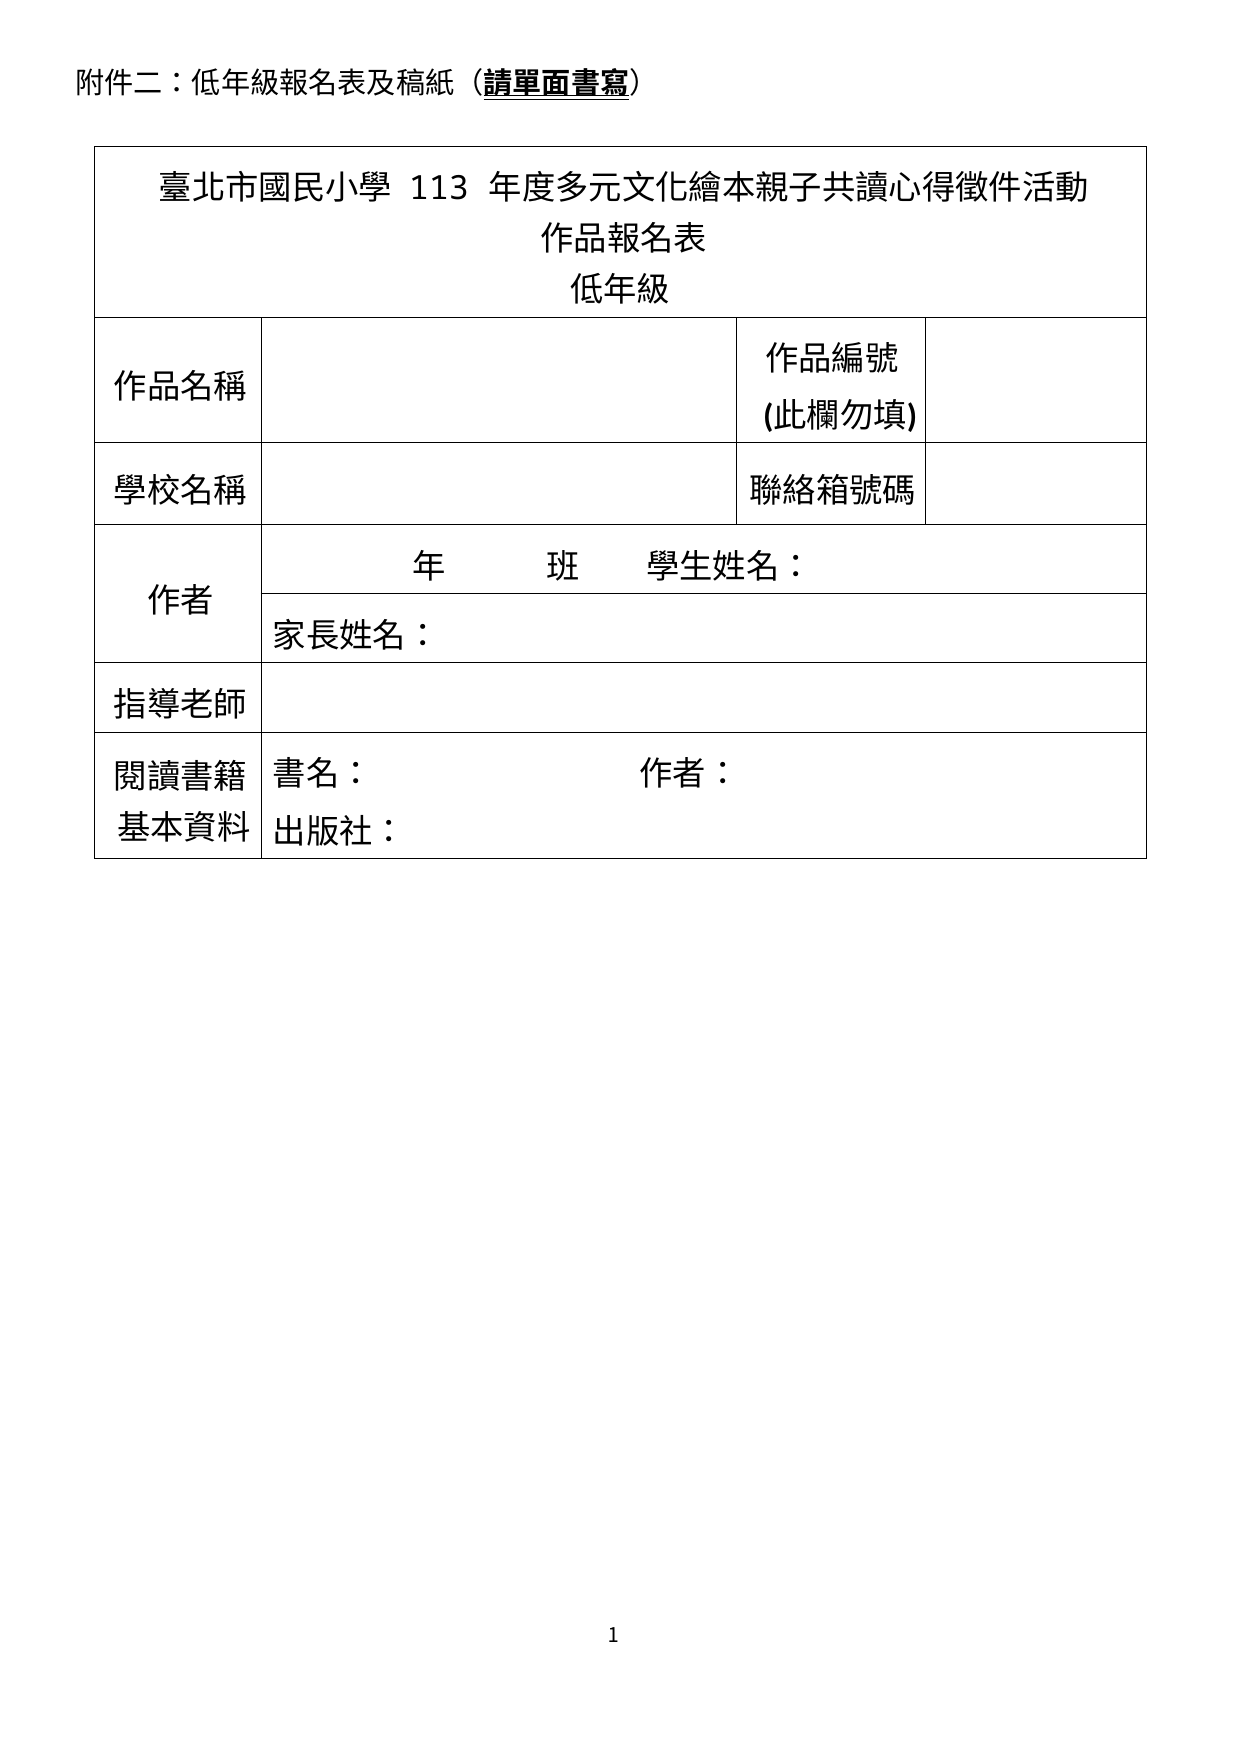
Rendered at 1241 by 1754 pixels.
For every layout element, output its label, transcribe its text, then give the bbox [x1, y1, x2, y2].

table_cell [262, 318, 736, 442]
table_cell 作者 [95, 525, 261, 662]
table_cell [262, 443, 736, 524]
table_cell [926, 443, 1146, 524]
table_cell 家長姓名： [262, 594, 1146, 662]
table_cell [262, 663, 1146, 732]
table_header 臺北市國民小學 113 年度多元文化繪本親子共讀心得徵件活動 作品報名表 低年級 [95, 147, 1146, 317]
table_cell 學校名稱 [95, 443, 261, 524]
table_cell 指導老師 [95, 663, 261, 732]
table_cell [926, 318, 1146, 442]
table_cell 閱讀書籍基本資料 [95, 733, 261, 858]
text 附件二：低年級報名表及稿紙（請單面書寫） [75, 59, 1152, 101]
table_cell 作品編號 (此欄勿填) [737, 318, 925, 442]
table_cell 作品名稱 [95, 318, 261, 442]
table_cell 聯絡箱號碼 [737, 443, 925, 524]
table_cell 年 班 學生姓名： [262, 525, 1146, 593]
table_cell 書名： 作者： 出版社： [262, 733, 1146, 858]
